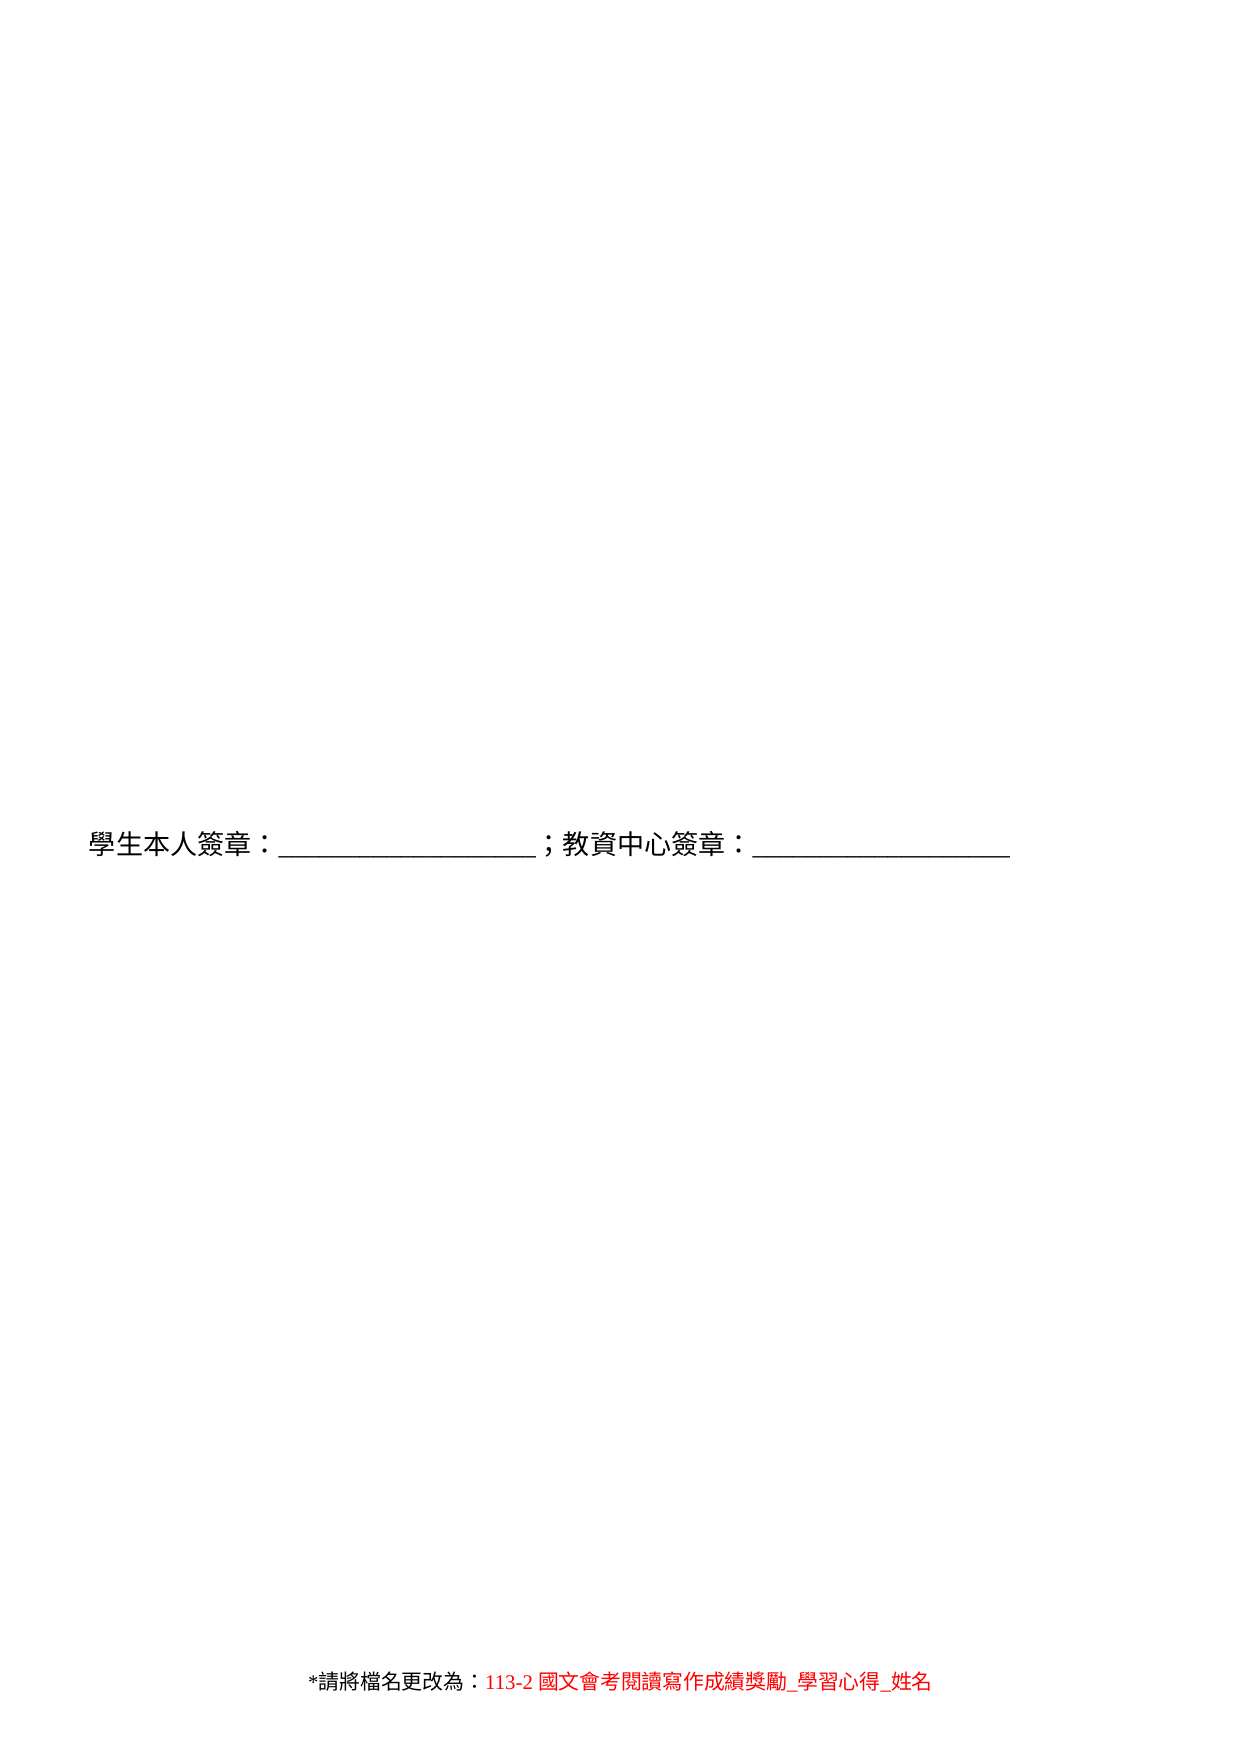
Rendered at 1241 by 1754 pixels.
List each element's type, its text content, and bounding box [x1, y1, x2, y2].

text 學生本人簽章：___________________；教資中心簽章：___________________ [89, 801, 1152, 864]
